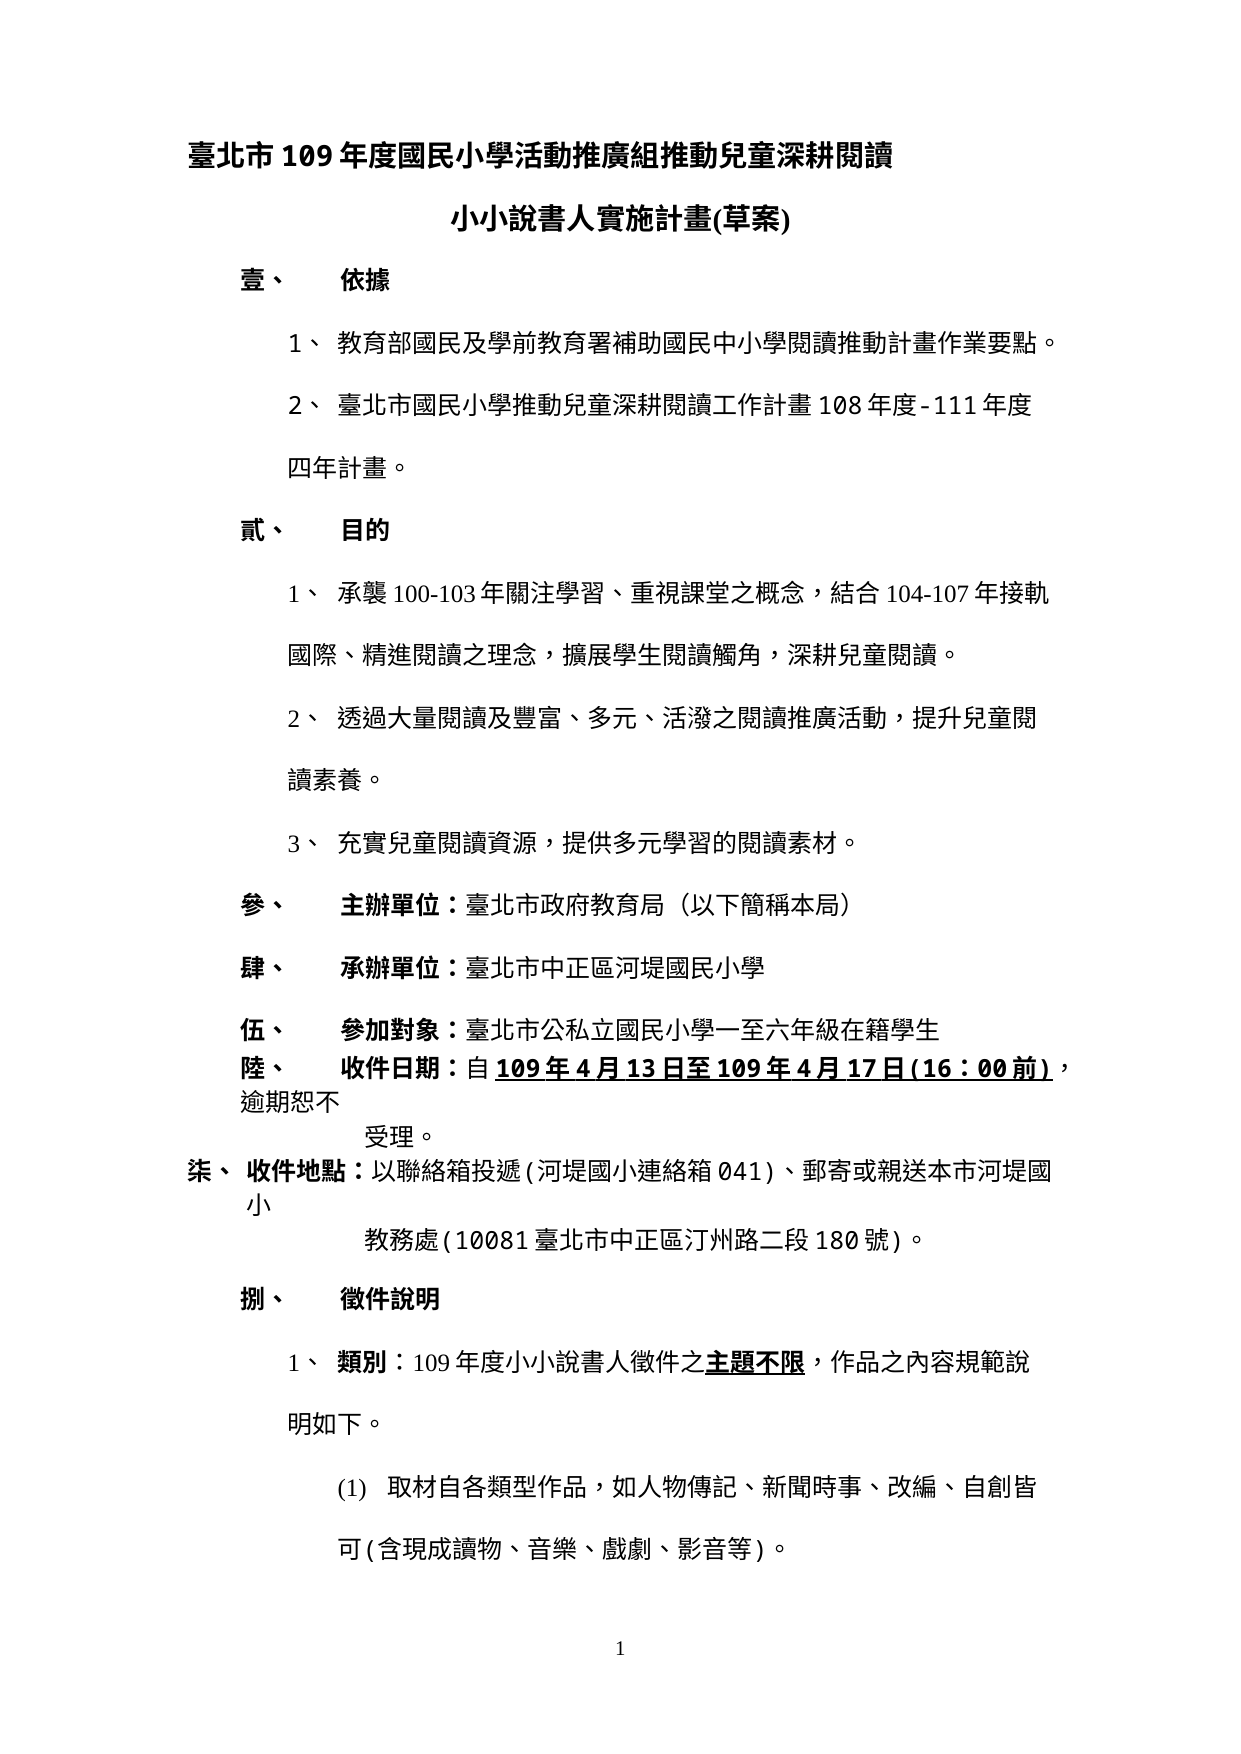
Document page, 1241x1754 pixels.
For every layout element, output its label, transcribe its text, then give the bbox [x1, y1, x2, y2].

text 教務處(10081臺北市中正區汀州路二段180號)。 [364, 1222, 1053, 1256]
list 主辦單位：臺北市政府教育局（以下簡稱本局） [240, 862, 1053, 925]
list 徵件說明 [240, 1256, 1053, 1318]
list 類別：109年度小小說書人徵件之主題不限，作品之內容規範說明如下。 [287, 1318, 1053, 1443]
list 教育部國民及學前教育署補助國民中小學閱讀推動計畫作業要點。 [287, 300, 1053, 362]
list 依據 [240, 237, 1053, 300]
list 承辦單位：臺北市中正區河堤國民小學 [240, 925, 1053, 987]
list 承襲100-103年關注學習、重視課堂之概念，結合104-107年接軌國際、精進閱讀之理念，擴展學生閱讀觸角，深耕兒童閱讀。 [287, 550, 1053, 675]
text 小小說書人實施計畫(草案) [187, 175, 1053, 237]
list 目的 [240, 487, 1053, 550]
list 收件地點：以聯絡箱投遞(河堤國小連絡箱041)、郵寄或親送本市河堤國小 [187, 1153, 1053, 1222]
list 收件日期：自109年4月13日至109年4月17日(16：00前)，逾期恕不 [240, 1050, 1053, 1118]
list 透過大量閱讀及豐富、多元、活潑之閱讀推廣活動，提升兒童閱讀素養。 [287, 675, 1053, 800]
text 臺北市109年度國民小學活動推廣組推動兒童深耕閱讀 [187, 112, 1053, 175]
list 取材自各類型作品，如人物傳記、新聞時事、改編、自創皆可(含現成讀物、音樂、戲劇、影音等)。 [337, 1443, 1053, 1568]
list 充實兒童閱讀資源，提供多元學習的閱讀素材。 [287, 800, 1053, 862]
text 受理。 [240, 1118, 1053, 1153]
list 參加對象：臺北市公私立國民小學一至六年級在籍學生 [240, 987, 1053, 1050]
list 臺北市國民小學推動兒童深耕閱讀工作計畫108年度-111年度四年計畫。 [287, 362, 1053, 487]
